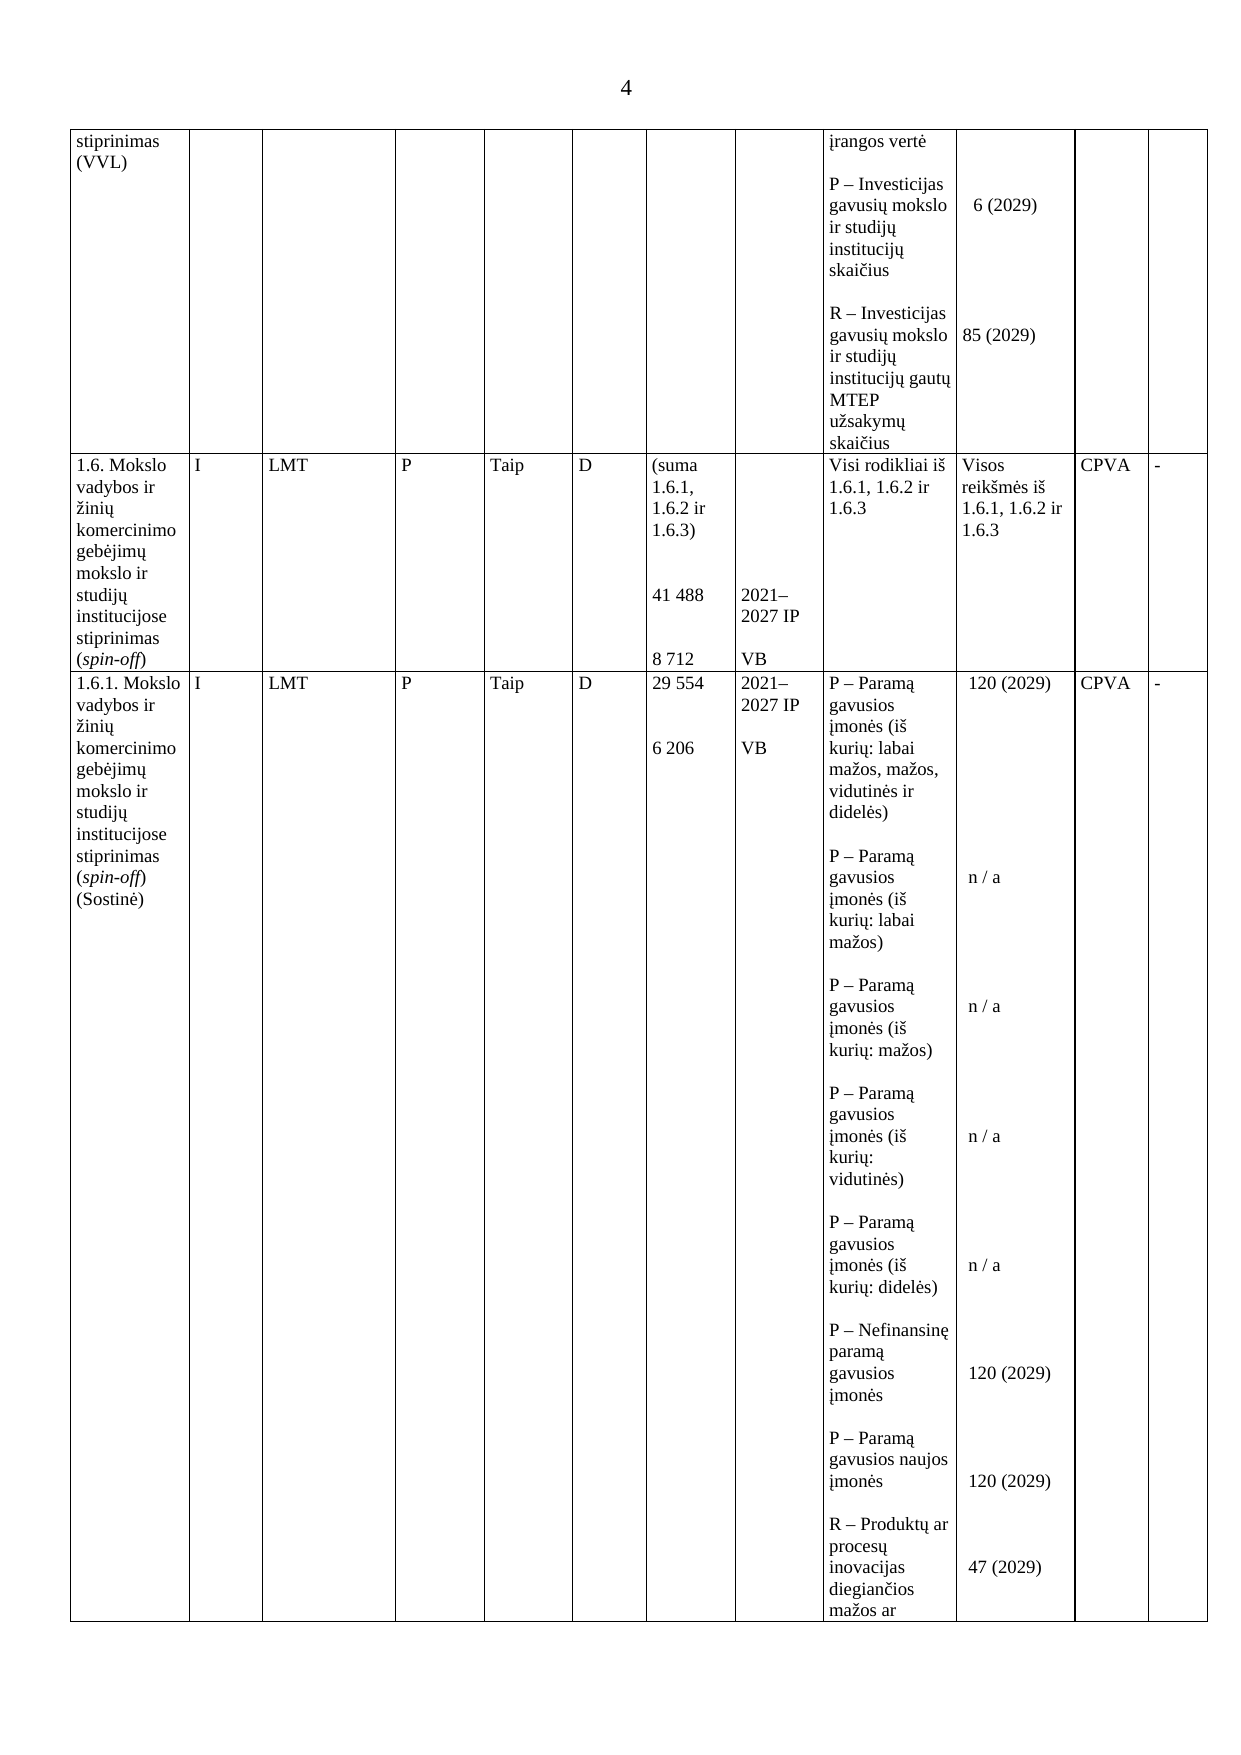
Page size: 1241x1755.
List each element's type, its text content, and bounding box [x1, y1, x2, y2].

table_cell (suma 1.6.1, 1.6.2 ir 1.6.3) 41 488 8 712 [647, 454, 735, 671]
table_cell I [190, 454, 262, 671]
table_cell 6 (2029) 85 (2029) [957, 130, 1074, 453]
table_cell Taip [485, 672, 572, 1621]
table_cell [485, 130, 572, 453]
table_cell D [573, 672, 646, 1621]
table_cell P – Paramą gavusios įmonės (iš kurių: labai mažos, mažos, vidutinės ir didelės) P – Paramą gavusios įmonės (iš kurių: labai mažos) P – Paramą gavusios įmonės (iš kurių: mažos) P – Paramą gavusios įmonės (iš kurių: vidutinės) P – Paramą gavusios įmonės (iš kurių: didelės) P – Nefinansinę paramą gavusios įmonės P – Paramą gavusios naujos įmonės R – Produktų ar procesų inovacijas diegiančios mažos ar [824, 672, 956, 1621]
table_cell - [1149, 130, 1207, 453]
table_cell LMT [263, 454, 395, 671]
table_cell [573, 130, 646, 453]
table_cell P [396, 672, 484, 1621]
table_cell stiprinimas (VVL) [71, 130, 189, 453]
table_cell [736, 130, 823, 453]
table_cell 29 554 6 206 [647, 672, 735, 1621]
table_cell 120 (2029) n / a n / a n / a n / a 120 (2029) 120 (2029) 47 (2029) [957, 672, 1074, 1621]
table_cell D [573, 454, 646, 671]
table_cell - [1149, 672, 1207, 1621]
table_cell LMT [263, 672, 395, 1621]
table_cell CPVA [1076, 454, 1148, 671]
table_cell [1076, 130, 1148, 453]
table_cell 1.6.1. Mokslo vadybos ir žinių komercinimo gebėjimų mokslo ir studijų institucijose stiprinimas (spin-off) (Sostinė) [71, 672, 189, 1621]
table_cell 2021–2027 IP VB [736, 454, 823, 671]
table_cell įrangos vertė P – Investicijas gavusių mokslo ir studijų institucijų skaičius R – Investicijas gavusių mokslo ir studijų institucijų gautų MTEP užsakymų skaičius [824, 130, 956, 453]
table_cell Visos reikšmės iš 1.6.1, 1.6.2 ir 1.6.3 [957, 454, 1074, 671]
table_cell P [396, 454, 484, 671]
table_cell Visi rodikliai iš 1.6.1, 1.6.2 ir 1.6.3 [824, 454, 956, 671]
table_cell Taip [485, 454, 572, 671]
table_cell [647, 130, 735, 453]
table_cell I [190, 672, 262, 1621]
table_cell 1.6. Mokslo vadybos ir žinių komercinimo gebėjimų mokslo ir studijų institucijose stiprinimas (spin-off) [71, 454, 189, 671]
table_cell [396, 130, 484, 453]
table_cell [190, 130, 262, 453]
table_cell [263, 130, 395, 453]
table_cell - [1149, 454, 1207, 671]
table_cell 2021–2027 IP VB [736, 672, 823, 1621]
table_cell CPVA [1076, 672, 1148, 1621]
